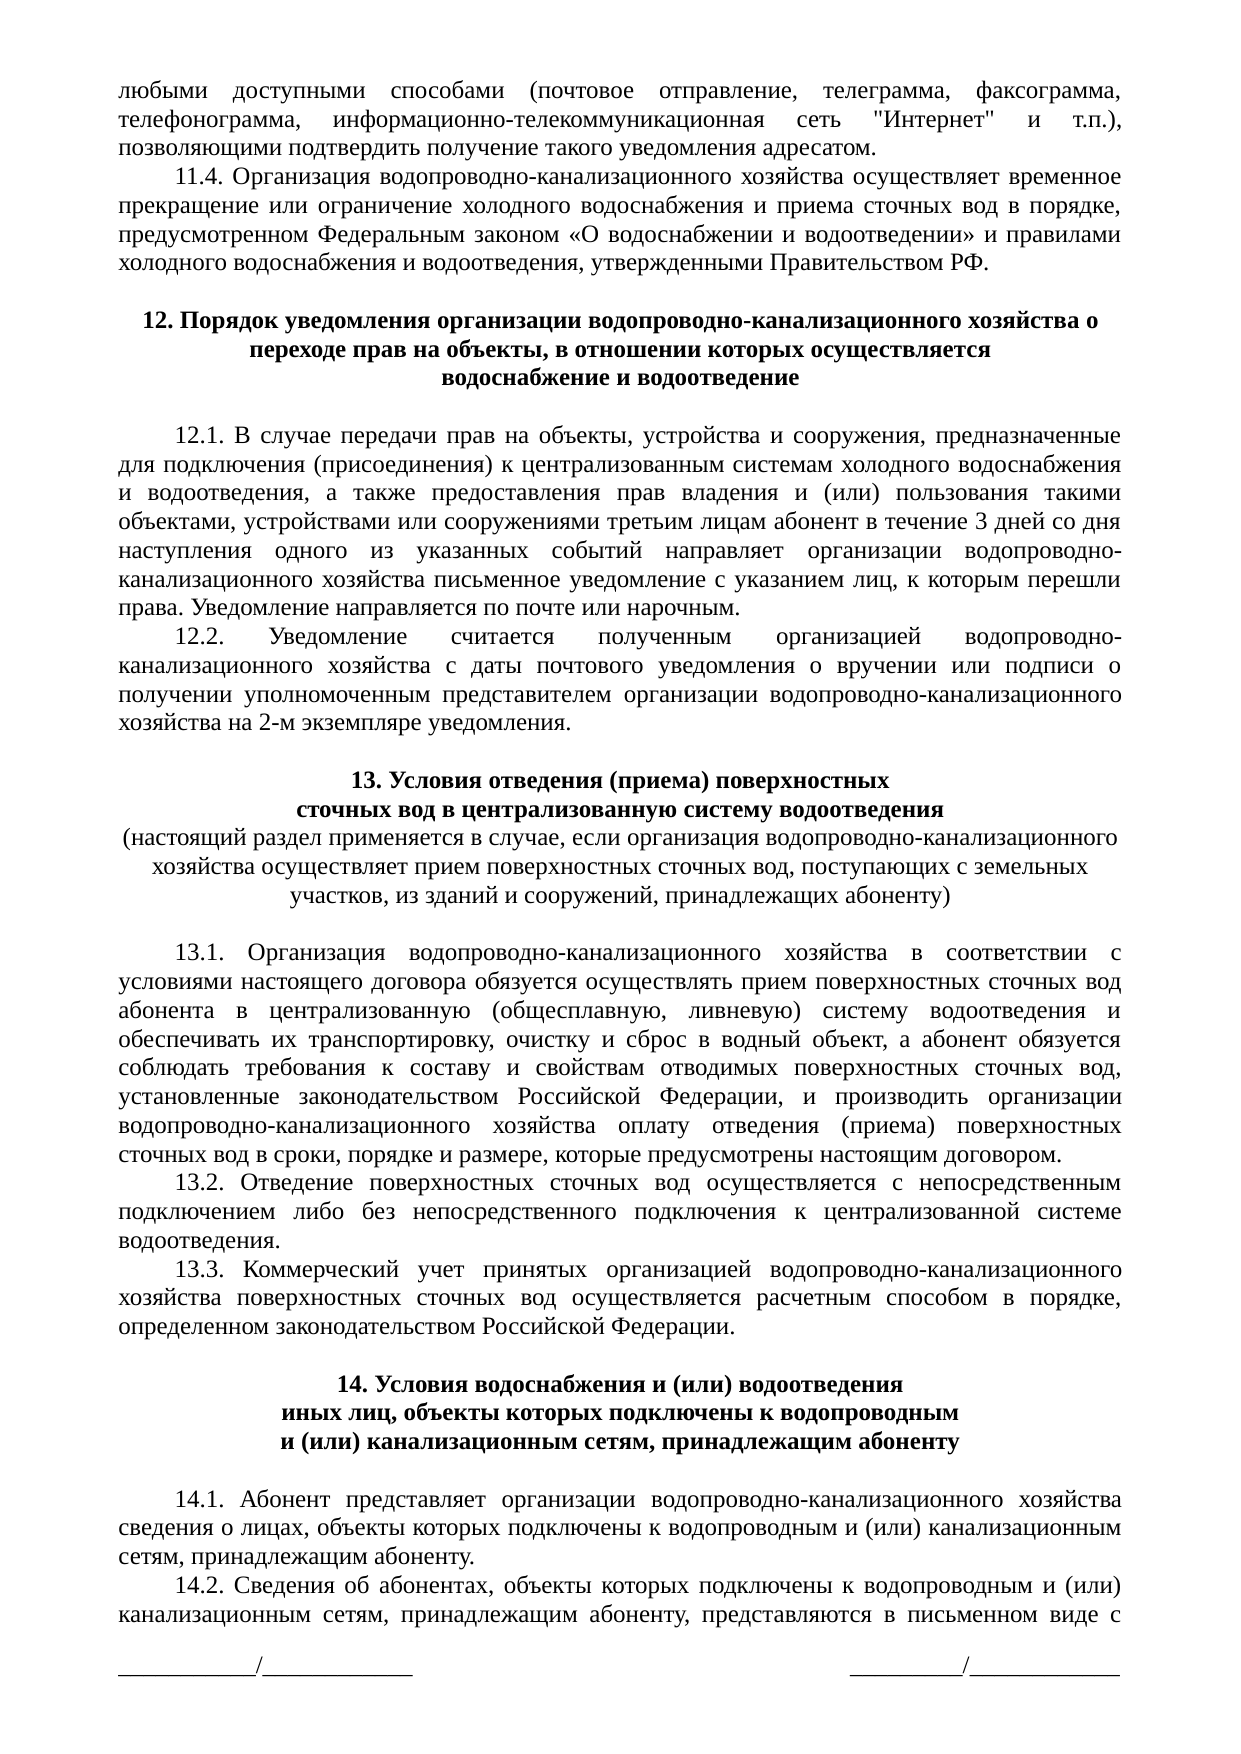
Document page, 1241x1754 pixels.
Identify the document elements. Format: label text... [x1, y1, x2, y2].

text 13.3. Коммерческий учет принятых организацией водопроводно-канализационного хозяйства поверхностных сточных вод осуществляется расчетным способом в порядке, определенном законодательством Российской Федерации. [118, 1254, 1122, 1340]
text 14.1. Абонент представляет организации водопроводно-канализационного хозяйства сведения о лицах, объекты которых подключены к водопроводным и (или) канализационным сетям, принадлежащим абоненту. [118, 1484, 1122, 1570]
text 11.4. Организация водопроводно-канализационного хозяйства осуществляет временное прекращение или ограничение холодного водоснабжения и приема сточных вод в порядке, предусмотренном Федеральным законом «О водоснабжении и водоотведении» и правилами холодного водоснабжения и водоотведения, утвержденными Правительством РФ. [118, 161, 1122, 276]
text (настоящий раздел применяется в случае, если организация водопроводно-канализационного хозяйства осуществляет прием поверхностных сточных вод, поступающих с земельных участков, из зданий и сооружений, принадлежащих абоненту) [118, 822, 1122, 909]
text 13. Условия отведения (приема) поверхностных [118, 765, 1122, 794]
text 13.1. Организация водопроводно-канализационного хозяйства в соответствии с условиями настоящего договора обязуется осуществлять прием поверхностных сточных вод абонента в централизованную (общесплавную, ливневую) систему водоотведения и обеспечивать их транспортировку, очистку и сброс в водный объект, а абонент обязуется соблюдать требования к составу и свойствам отводимых поверхностных сточных вод, установленные законодательством Российской Федерации, и производить организации водопроводно-канализационного хозяйства оплату отведения (приема) поверхностных сточных вод в сроки, порядке и размере, которые предусмотрены настоящим договором. [118, 937, 1122, 1167]
text иных лиц, объекты которых подключены к водопроводным [118, 1397, 1122, 1426]
text и (или) канализационным сетям, принадлежащим абоненту [118, 1426, 1122, 1455]
text 12.2. Уведомление считается полученным организацией водопроводно-канализационного хозяйства с даты почтового уведомления о вручении или подписи о получении уполномоченным представителем организации водопроводно-канализационного хозяйства на 2-м экземпляре уведомления. [118, 621, 1122, 736]
text 13.2. Отведение поверхностных сточных вод осуществляется с непосредственным подключением либо без непосредственного подключения к централизованной системе водоотведения. [118, 1167, 1122, 1254]
text сточных вод в централизованную систему водоотведения [118, 794, 1122, 822]
text любыми доступными способами (почтовое отправление, телеграмма, факсограмма, телефонограмма, информационно-телекоммуникационная сеть "Интернет" и т.п.), позволяющими подтвердить получение такого уведомления адресатом. [118, 75, 1122, 161]
text 14.2. Сведения об абонентах, объекты которых подключены к водопроводным и (или) канализационным сетям, принадлежащим абоненту, представляются в письменном виде с [118, 1570, 1122, 1627]
text 12. Порядок уведомления организации водопроводно-канализационного хозяйства о переходе прав на объекты, в отношении которых осуществляется [118, 305, 1122, 362]
text 14. Условия водоснабжения и (или) водоотведения [118, 1369, 1122, 1397]
text 12.1. В случае передачи прав на объекты, устройства и сооружения, предназначенные для подключения (присоединения) к централизованным системам холодного водоснабжения и водоотведения, а также предоставления прав владения и (или) пользования такими объектами, устройствами или сооружениями третьим лицам абонент в течение 3 дней со дня наступления одного из указанных событий направляет организации водопроводно-канализационного хозяйства письменное уведомление с указанием лиц, к которым перешли права. Уведомление направляется по почте или нарочным. [118, 420, 1122, 621]
text водоснабжение и водоотведение [118, 362, 1122, 391]
